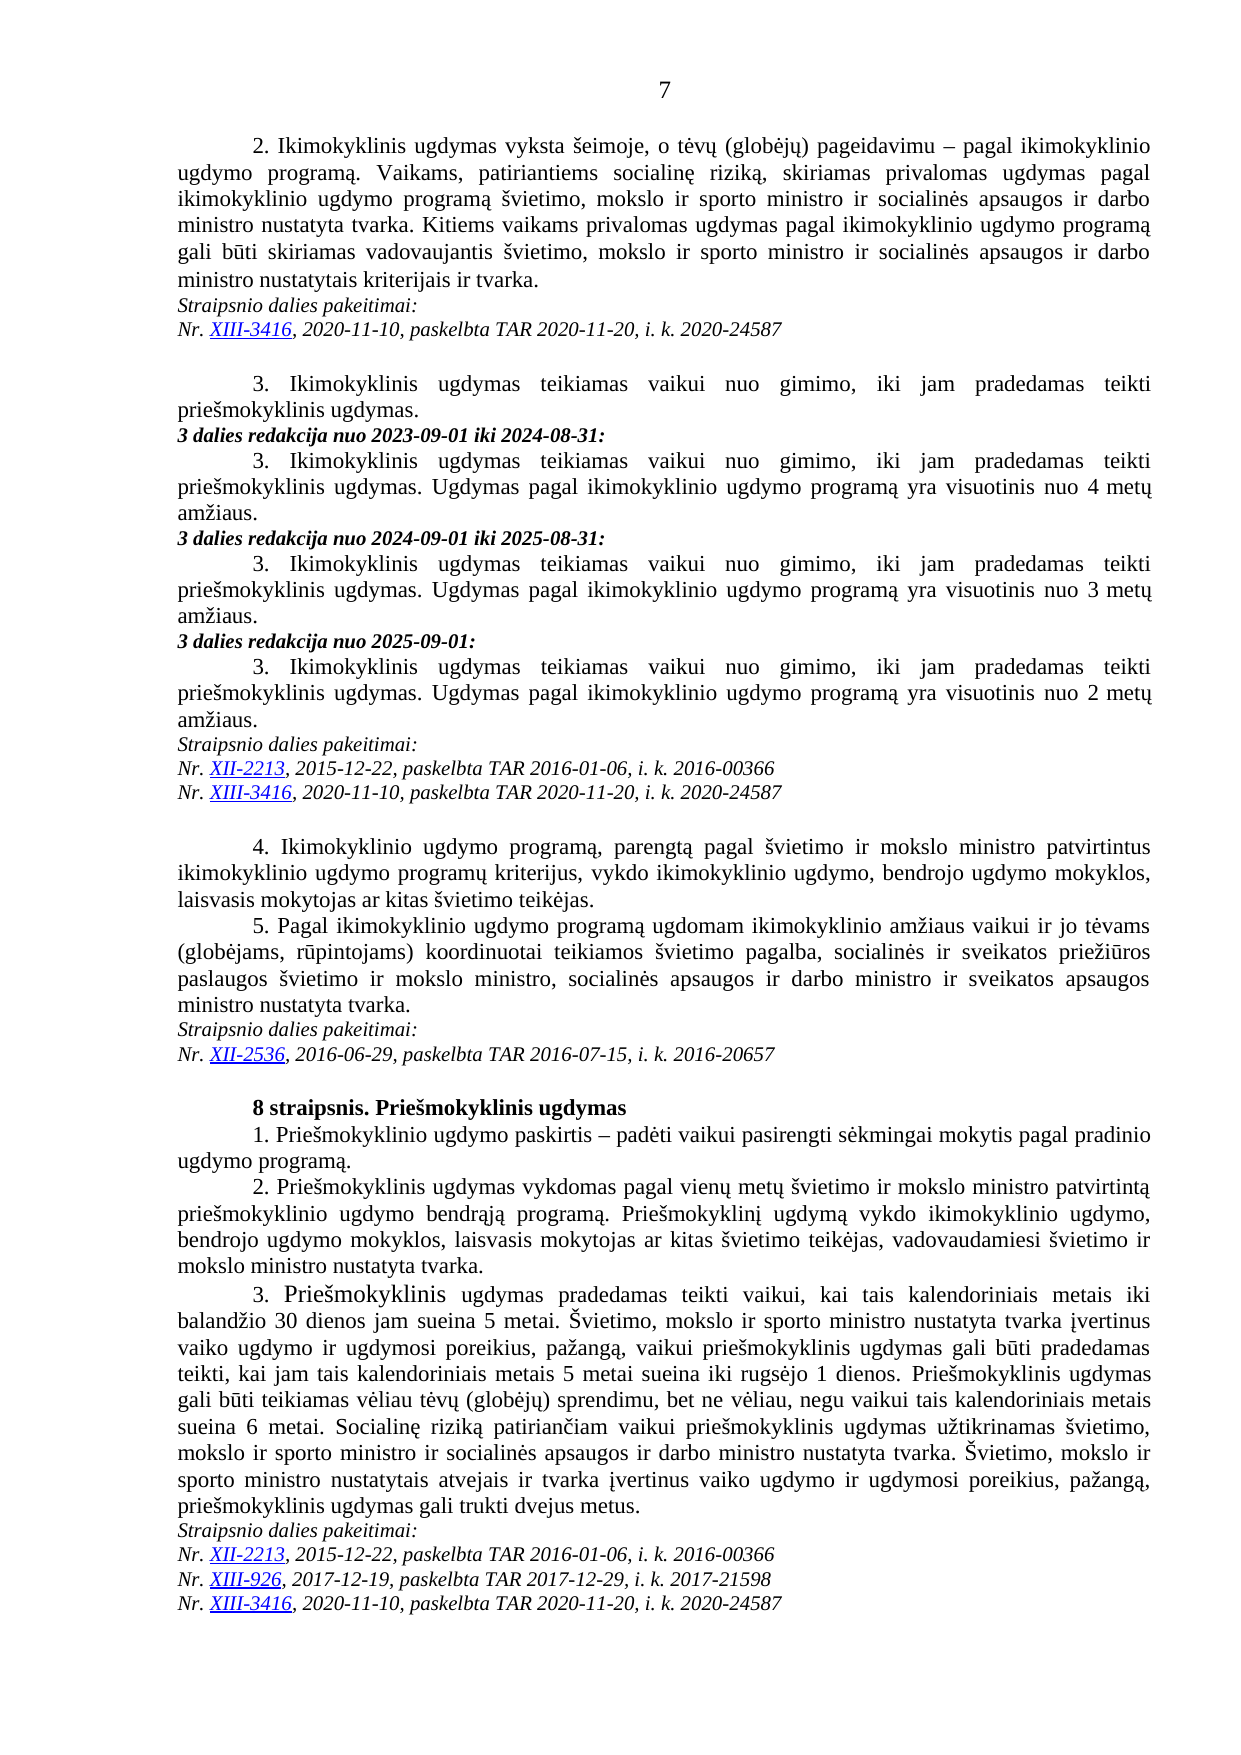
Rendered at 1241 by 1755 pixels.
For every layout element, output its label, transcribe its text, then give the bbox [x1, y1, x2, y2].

text Nr. XIII-3416, 2020-11-10, paskelbta TAR 2020-11-20, i. k. 2020-24587 [177, 1591, 1152, 1614]
text Nr. XII-2213, 2015-12-22, paskelbta TAR 2016-01-06, i. k. 2016-00366 [177, 756, 1152, 780]
text Straipsnio dalies pakeitimai: [177, 293, 1152, 317]
text Straipsnio dalies pakeitimai: [177, 1518, 1152, 1542]
text 2. Ikimokyklinis ugdymas vyksta šeimoje, o tėvų (globėjų) pageidavimu – pagal ikimokyklinio ugdymo programą. Vaikams, patiriantiems socialinę riziką, skiriamas privalomas ugdymas pagal ikimokyklinio ugdymo programą švietimo, mokslo ir sporto ministro ir socialinės apsaugos ir darbo ministro nustatyta tvarka. Kitiems vaikams privalomas ugdymas pagal ikimokyklinio ugdymo programą gali būti skiriamas vadovaujantis švietimo, mokslo ir sporto ministro ir socialinės apsaugos ir darbo ministro nustatytais kriterijais ir tvarka. [177, 132, 1152, 293]
text 3 dalies redakcija nuo 2024-09-01 iki 2025-08-31: [177, 526, 1152, 550]
text 2. Priešmokyklinis ugdymas vykdomas pagal vienų metų švietimo ir mokslo ministro patvirtintą priešmokyklinio ugdymo bendrąją programą. Priešmokyklinį ugdymą vykdo ikimokyklinio ugdymo, bendrojo ugdymo mokyklos, laisvasis mokytojas ar kitas švietimo teikėjas, vadovaudamiesi švietimo ir mokslo ministro nustatyta tvarka. [177, 1173, 1152, 1279]
text Straipsnio dalies pakeitimai: [177, 1017, 1152, 1041]
text 1. Priešmokyklinio ugdymo paskirtis – padėti vaikui pasirengti sėkmingai mokytis pagal pradinio ugdymo programą. [177, 1121, 1152, 1173]
text Nr. XII-2213, 2015-12-22, paskelbta TAR 2016-01-06, i. k. 2016-00366 [177, 1542, 1152, 1566]
text 3. Priešmokyklinis ugdymas pradedamas teikti vaikui, kai tais kalendoriniais metais iki balandžio 30 dienos jam sueina 5 metai. Švietimo, mokslo ir sporto ministro nustatyta tvarka įvertinus vaiko ugdymo ir ugdymosi poreikius, pažangą, vaikui priešmokyklinis ugdymas gali būti pradedamas teikti, kai jam tais kalendoriniais metais 5 metai sueina iki rugsėjo 1 dienos. Priešmokyklinis ugdymas gali būti teikiamas vėliau tėvų (globėjų) sprendimu, bet ne vėliau, negu vaikui tais kalendoriniais metais sueina 6 metai. Socialinę riziką patiriančiam vaikui priešmokyklinis ugdymas užtikrinamas švietimo, mokslo ir sporto ministro ir socialinės apsaugos ir darbo ministro nustatyta tvarka. Švietimo, mokslo ir sporto ministro nustatytais atvejais ir tvarka įvertinus vaiko ugdymo ir ugdymosi poreikius, pažangą, priešmokyklinis ugdymas gali trukti dvejus metus. [177, 1279, 1152, 1518]
text 3. Ikimokyklinis ugdymas teikiamas vaikui nuo gimimo, iki jam pradedamas teikti priešmokyklinis ugdymas. [177, 370, 1152, 423]
text 4. Ikimokyklinio ugdymo programą, parengtą pagal švietimo ir mokslo ministro patvirtintus ikimokyklinio ugdymo programų kriterijus, vykdo ikimokyklinio ugdymo, bendrojo ugdymo mokyklos, laisvasis mokytojas ar kitas švietimo teikėjas. [177, 833, 1152, 912]
text 3. Ikimokyklinis ugdymas teikiamas vaikui nuo gimimo, iki jam pradedamas teikti priešmokyklinis ugdymas. Ugdymas pagal ikimokyklinio ugdymo programą yra visuotinis nuo 4 metų amžiaus. [177, 447, 1152, 526]
text Nr. XIII-3416, 2020-11-10, paskelbta TAR 2020-11-20, i. k. 2020-24587 [177, 317, 1152, 341]
text Nr. XII-2536, 2016-06-29, paskelbta TAR 2016-07-15, i. k. 2016-20657 [177, 1041, 1152, 1066]
text 3 dalies redakcija nuo 2025-09-01: [177, 629, 1152, 653]
text Straipsnio dalies pakeitimai: [177, 732, 1152, 756]
text 3 dalies redakcija nuo 2023-09-01 iki 2024-08-31: [177, 423, 1152, 447]
text Nr. XIII-926, 2017-12-19, paskelbta TAR 2017-12-29, i. k. 2017-21598 [177, 1566, 1152, 1591]
text 3. Ikimokyklinis ugdymas teikiamas vaikui nuo gimimo, iki jam pradedamas teikti priešmokyklinis ugdymas. Ugdymas pagal ikimokyklinio ugdymo programą yra visuotinis nuo 3 metų amžiaus. [177, 550, 1152, 629]
text 8 straipsnis. Priešmokyklinis ugdymas [177, 1094, 1152, 1121]
text 5. Pagal ikimokyklinio ugdymo programą ugdomam ikimokyklinio amžiaus vaikui ir jo tėvams (globėjams, rūpintojams) koordinuotai teikiamos švietimo pagalba, socialinės ir sveikatos priežiūros paslaugos švietimo ir mokslo ministro, socialinės apsaugos ir darbo ministro ir sveikatos apsaugos ministro nustatyta tvarka. [177, 912, 1152, 1017]
text Nr. XIII-3416, 2020-11-10, paskelbta TAR 2020-11-20, i. k. 2020-24587 [177, 780, 1152, 804]
text 3. Ikimokyklinis ugdymas teikiamas vaikui nuo gimimo, iki jam pradedamas teikti priešmokyklinis ugdymas. Ugdymas pagal ikimokyklinio ugdymo programą yra visuotinis nuo 2 metų amžiaus. [177, 653, 1152, 732]
